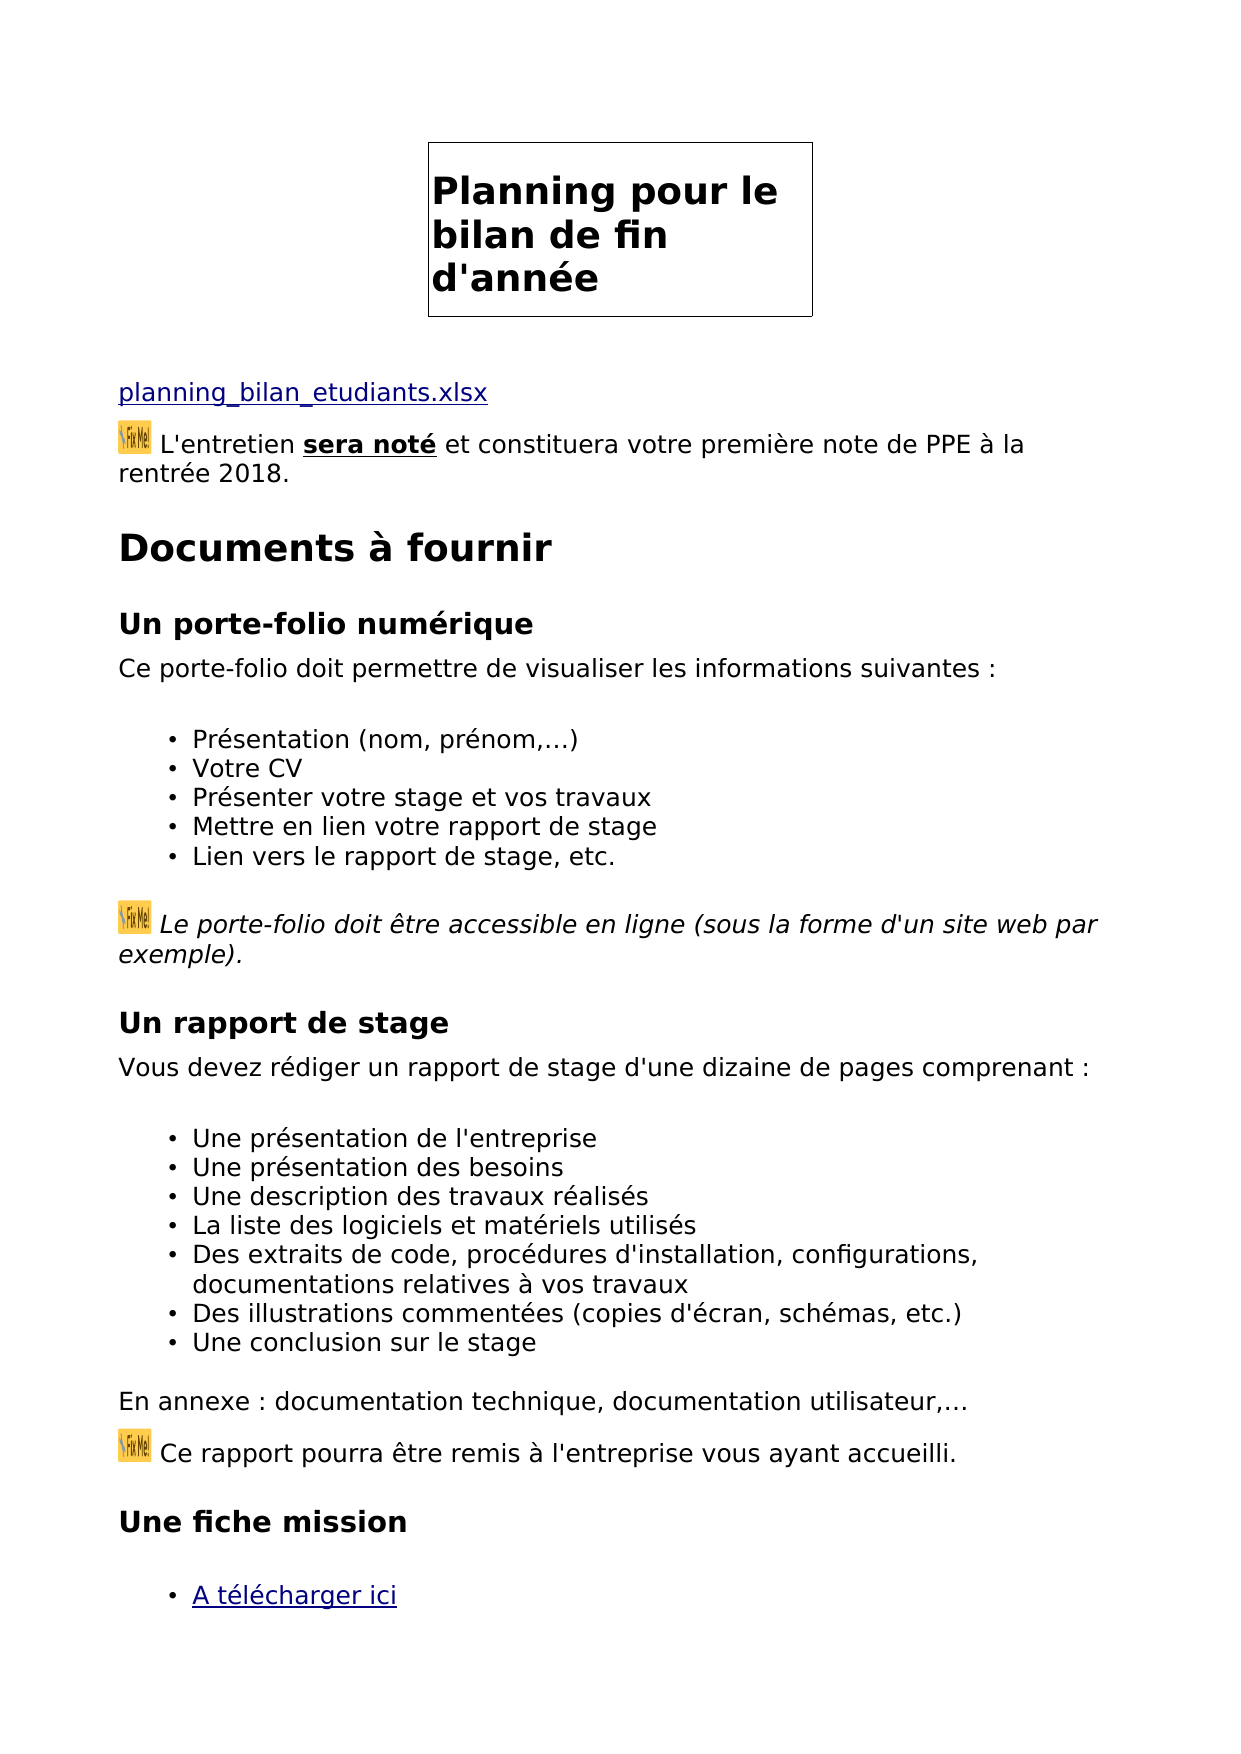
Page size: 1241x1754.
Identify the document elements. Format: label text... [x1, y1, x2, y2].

list La liste des logiciels et matériels utilisés [177, 1212, 1122, 1241]
list Mettre en lien votre rapport de stage [177, 813, 1122, 842]
list Des extraits de code, procédures d'installation, configurations, documentations relatives à vos travaux [177, 1241, 1122, 1299]
list Une conclusion sur le stage [177, 1328, 1122, 1357]
list Votre CV [177, 754, 1122, 783]
text Ce rapport pourra être remis à l'entreprise vous ayant accueilli. [118, 1428, 1122, 1468]
subtitle Une fiche mission [118, 1505, 1122, 1539]
list Une description des travaux réalisés [177, 1182, 1122, 1212]
text Vous devez rédiger un rapport de stage d'une dizaine de pages comprenant : [118, 1053, 1122, 1082]
subtitle Un porte-folio numérique [118, 607, 1122, 641]
text Ce porte-folio doit permettre de visualiser les informations suivantes : [118, 654, 1122, 683]
list A télécharger ici [177, 1581, 1122, 1611]
list Présenter votre stage et vos travaux [177, 783, 1122, 813]
text planning_bilan_etudiants.xlsx [118, 379, 1122, 408]
list Des illustrations commentées (copies d'écran, schémas, etc.) [177, 1299, 1122, 1328]
subtitle Un rapport de stage [118, 1006, 1122, 1040]
text Le porte-folio doit être accessible en ligne (sous la forme d'un site web par exemple). [118, 900, 1122, 969]
list Une présentation des besoins [177, 1153, 1122, 1182]
list Une présentation de l'entreprise [177, 1124, 1122, 1153]
text L'entretien sera noté et constituera votre première note de PPE à la rentrée 2018. [118, 420, 1122, 489]
table_header Planning pour le bilan de fin d'année [429, 143, 812, 316]
subtitle Documents à fournir [118, 526, 1122, 570]
list Lien vers le rapport de stage, etc. [177, 842, 1122, 871]
list Présentation (nom, prénom,…) [177, 725, 1122, 754]
text En annexe : documentation technique, documentation utilisateur,… [118, 1387, 1122, 1416]
